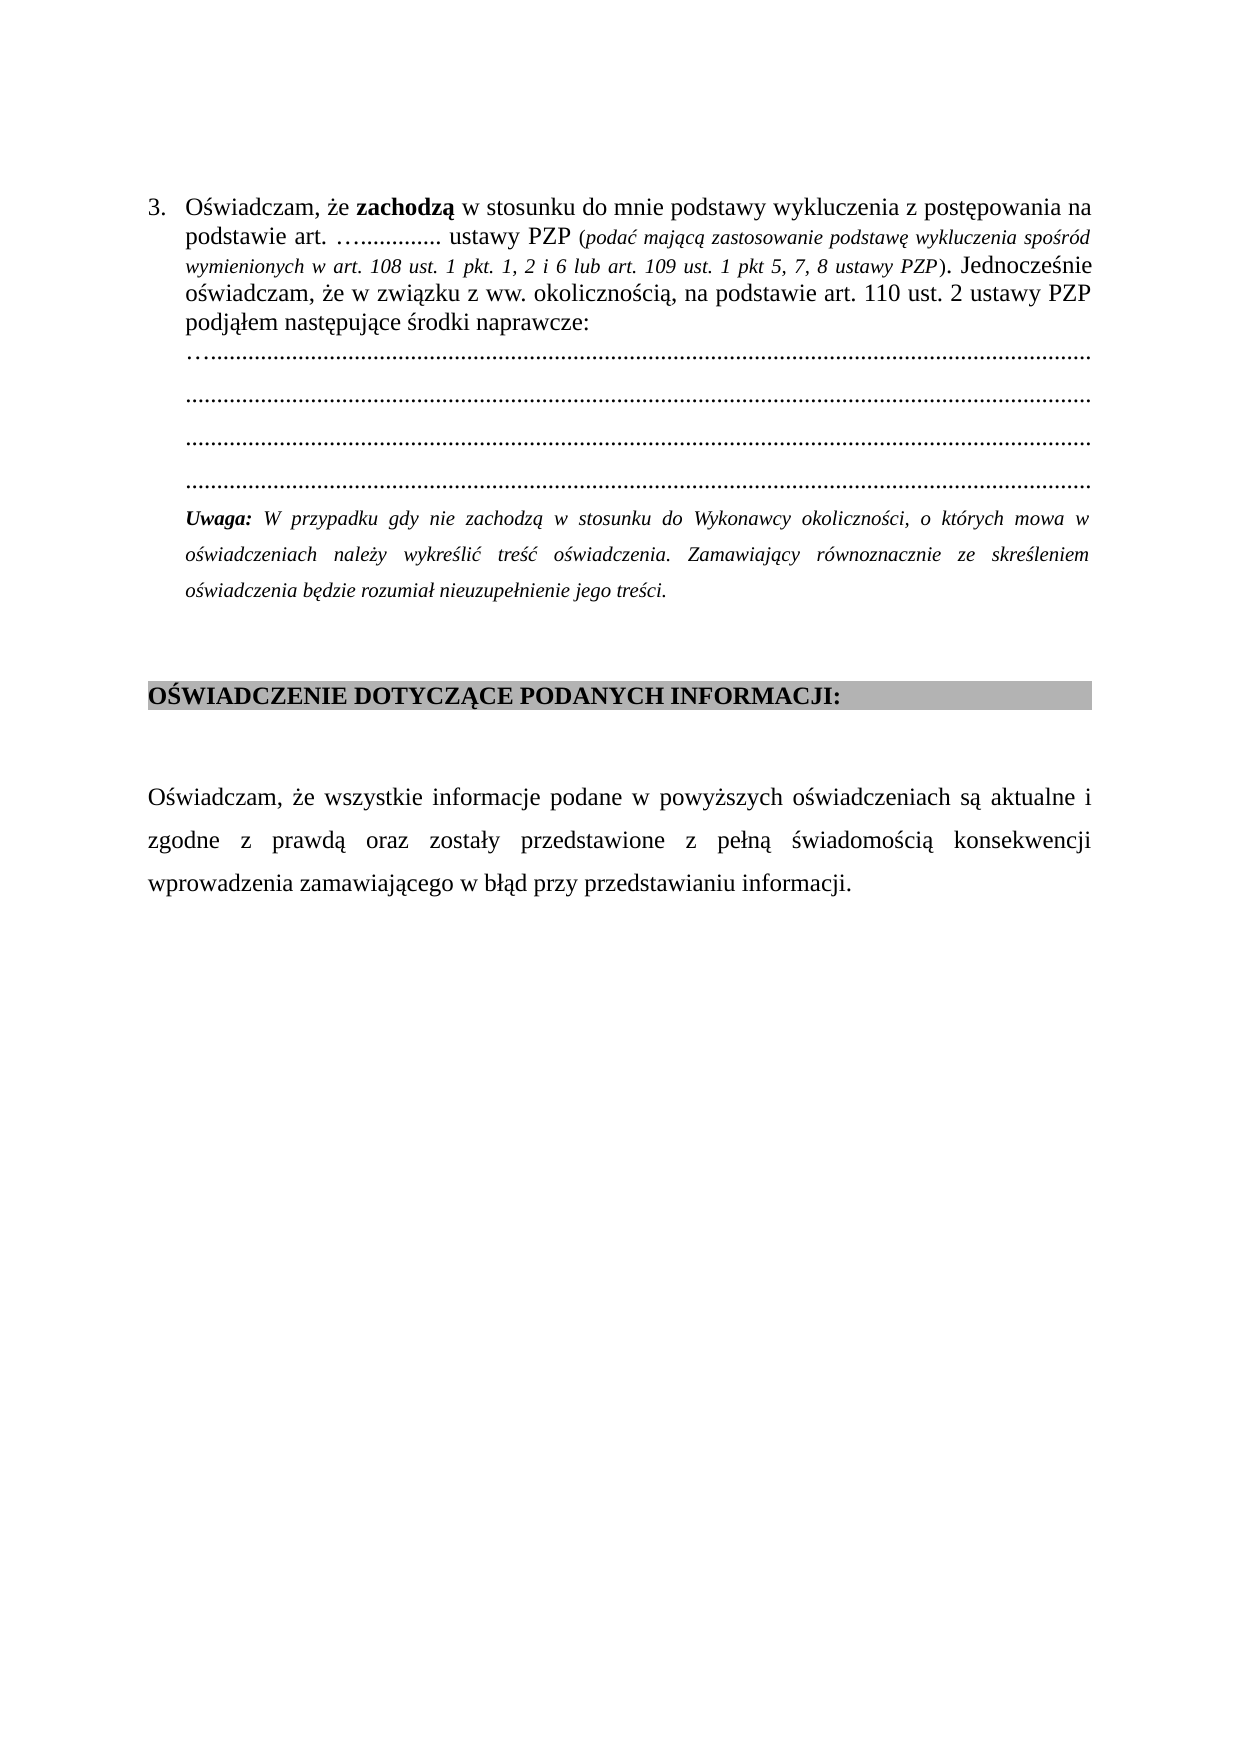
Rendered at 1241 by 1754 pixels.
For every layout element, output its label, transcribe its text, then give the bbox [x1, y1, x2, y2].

text OŚWIADCZENIE DOTYCZĄCE PODANYCH INFORMACJI: [148, 681, 1092, 710]
text Oświadczam, że wszystkie informacje podane w powyższych oświadczeniach są aktualne i zgodne z prawdą oraz zostały przedstawione z pełną świadomością konsekwencji wprowadzenia zamawiającego w błąd przy przedstawianiu informacji. [148, 782, 1092, 897]
text …................................................................................................................................................................................................................................................................................................................................................................................................................................................................................................................................................................................................Uwaga: W przypadku gdy nie zachodzą w stosunku do Wykonawcy okoliczności, o których mowa w oświadczeniach należy wykreślić treść oświadczenia. Zamawiający równoznacznie ze skreśleniem oświadczenia będzie rozumiał nieuzupełnienie jego treści. [185, 336, 1092, 602]
list Oświadczam, że zachodzą w stosunku do mnie podstawy wykluczenia z postępowania na podstawie art. …............. ustawy PZP (podać mającą zastosowanie podstawę wykluczenia spośród wymienionych w art. 108 ust. 1 pkt. 1, 2 i 6 lub art. 109 ust. 1 pkt 5, 7, 8 ustawy PZP). Jednocześnie oświadczam, że w związku z ww. okolicznością, na podstawie art. 110 ust. 2 ustawy PZP podjąłem następujące środki naprawcze: [148, 192, 1092, 336]
